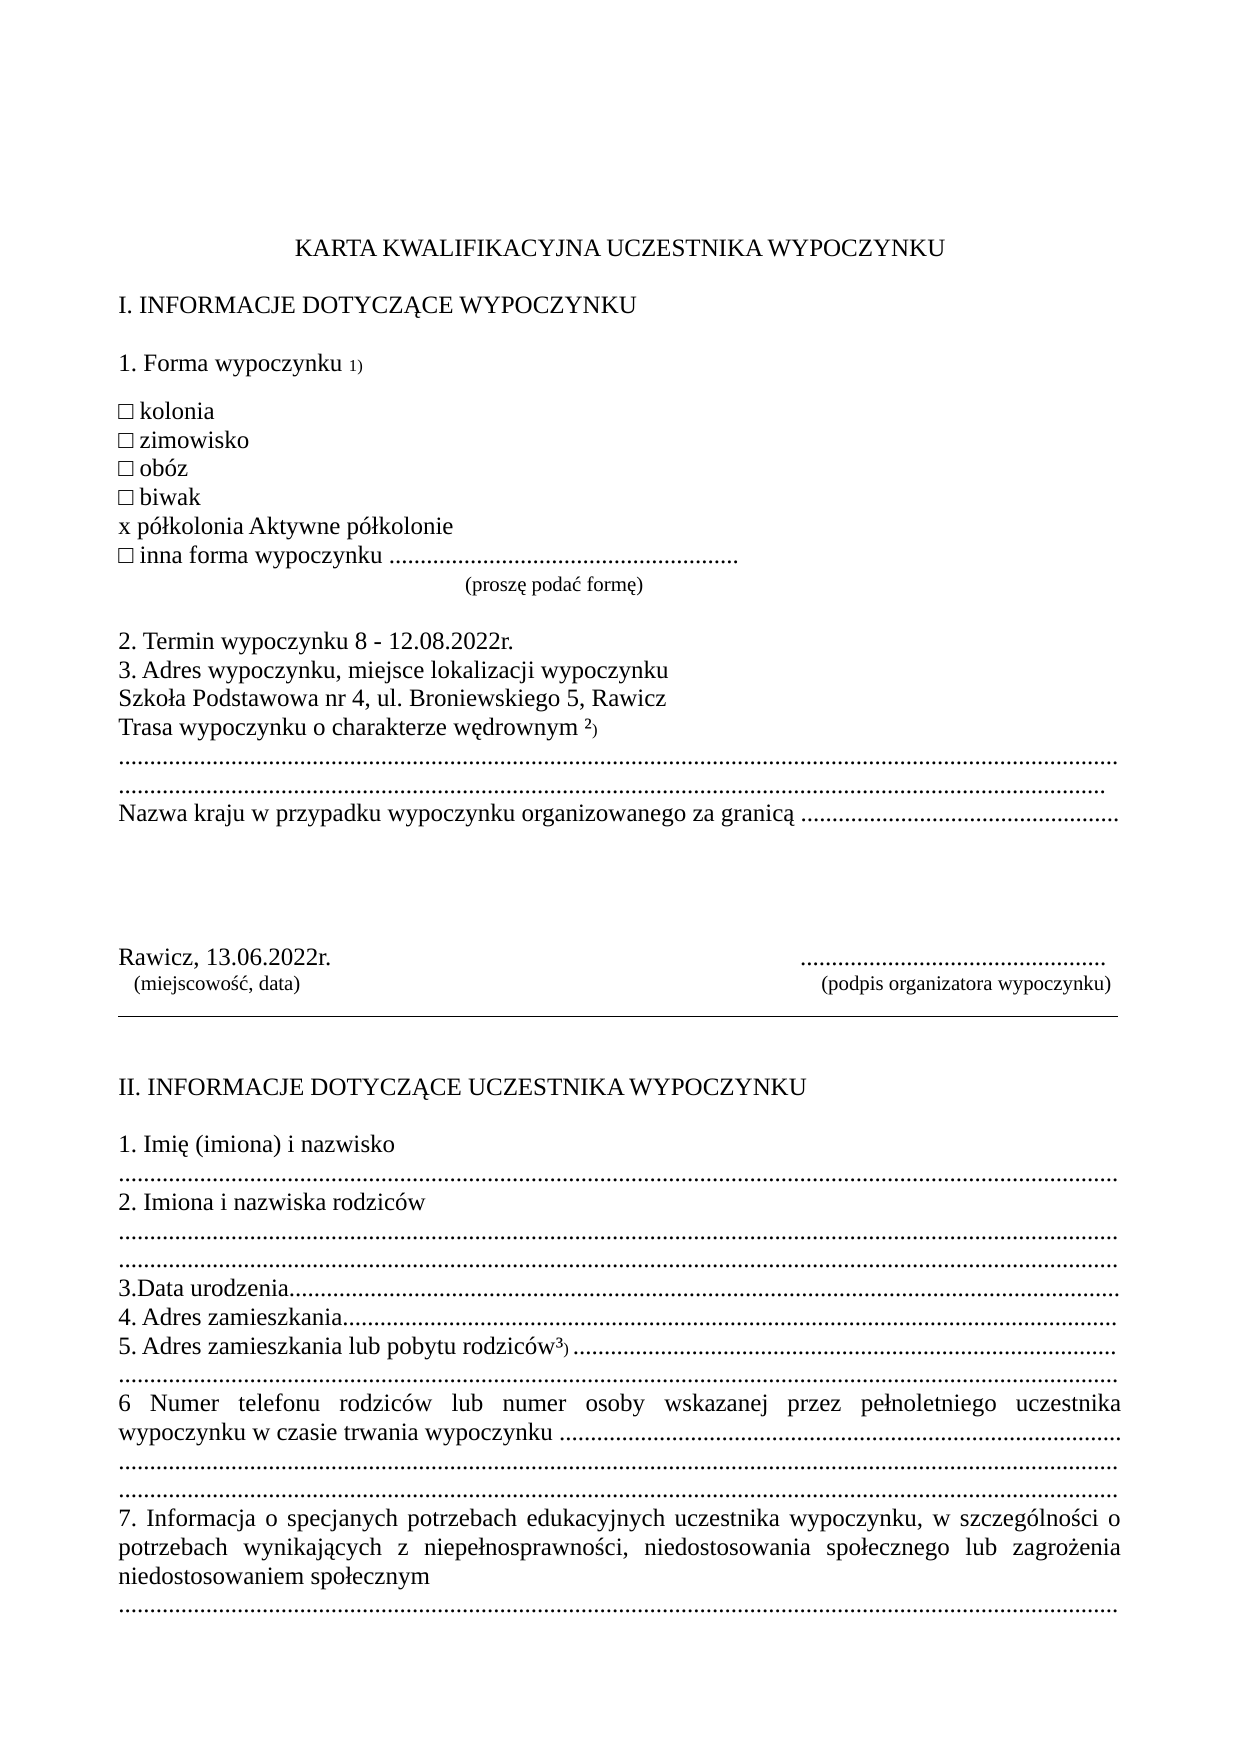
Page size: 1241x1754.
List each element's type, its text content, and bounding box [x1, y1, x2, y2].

text 2. Termin wypoczynku 8 - 12.08.2022r. [118, 626, 1122, 655]
text □ biwak [118, 482, 1122, 511]
text .............................................................................................................................................................................................................................................................................................................................. [118, 741, 1122, 798]
text 4. Adres zamieszkania............................................................................................................................ [118, 1302, 1122, 1331]
text KARTA KWALIFIKACYJNA UCZESTNIKA WYPOCZYNKU [118, 233, 1122, 262]
text 3.Data urodzenia..................................................................................................................................... [118, 1273, 1122, 1302]
text 3. Adres wypoczynku, miejsce lokalizacji wypoczynku [118, 655, 1122, 683]
text Rawicz, 13.06.2022r. ................................................. [118, 942, 1122, 971]
text 1. Forma wypoczynku 1) [118, 348, 1122, 377]
text ................................................................................................................................................................................................................................................................................................................................ [118, 1216, 1122, 1273]
text 5. Adres zamieszkania lub pobytu rodziców³) ....................................................................................... [118, 1331, 1122, 1359]
text x półkolonia Aktywne półkolonie [118, 511, 1122, 540]
text □ obóz [118, 453, 1122, 482]
text (miejscowość, data) (podpis organizatora wypoczynku) [118, 971, 1122, 995]
text ................................................................................................................................................................ [118, 1446, 1122, 1474]
text □ inna forma wypoczynku ........................................................ [118, 540, 1122, 568]
text (proszę podać formę) [118, 568, 1122, 597]
text I. INFORMACJE DOTYCZĄCE WYPOCZYNKU [118, 291, 1122, 319]
text 2. Imiona i nazwiska rodziców [118, 1187, 1122, 1216]
text ................................................................................................................................................................ [118, 1589, 1122, 1618]
text ................................................................................................................................................................ [118, 1474, 1122, 1503]
text II. INFORMACJE DOTYCZĄCE UCZESTNIKA WYPOCZYNKU [118, 1072, 1122, 1101]
text ................................................................................................................................................................ [118, 1359, 1122, 1388]
text Nazwa kraju w przypadku wypoczynku organizowanego za granicą ................................................... [118, 798, 1122, 827]
text □ zimowisko [118, 425, 1122, 453]
text ................................................................................................................................................................ [118, 1158, 1122, 1187]
text □ kolonia [118, 396, 1122, 425]
text 1. Imię (imiona) i nazwisko [118, 1129, 1122, 1158]
text Trasa wypoczynku o charakterze wędrownym ²) [118, 712, 1122, 741]
text 7. Informacja o specjanych potrzebach edukacyjnych uczestnika wypoczynku, w szczególności o potrzebach wynikających z niepełnosprawności, niedostosowania społecznego lub zagrożenia niedostosowaniem społecznym [118, 1503, 1122, 1589]
text Szkoła Podstawowa nr 4, ul. Broniewskiego 5, Rawicz [118, 683, 1122, 712]
text 6 Numer telefonu rodziców lub numer osoby wskazanej przez pełnoletniego uczestnika wypoczynku w czasie trwania wypoczynku .......................................................................................... [118, 1388, 1122, 1446]
